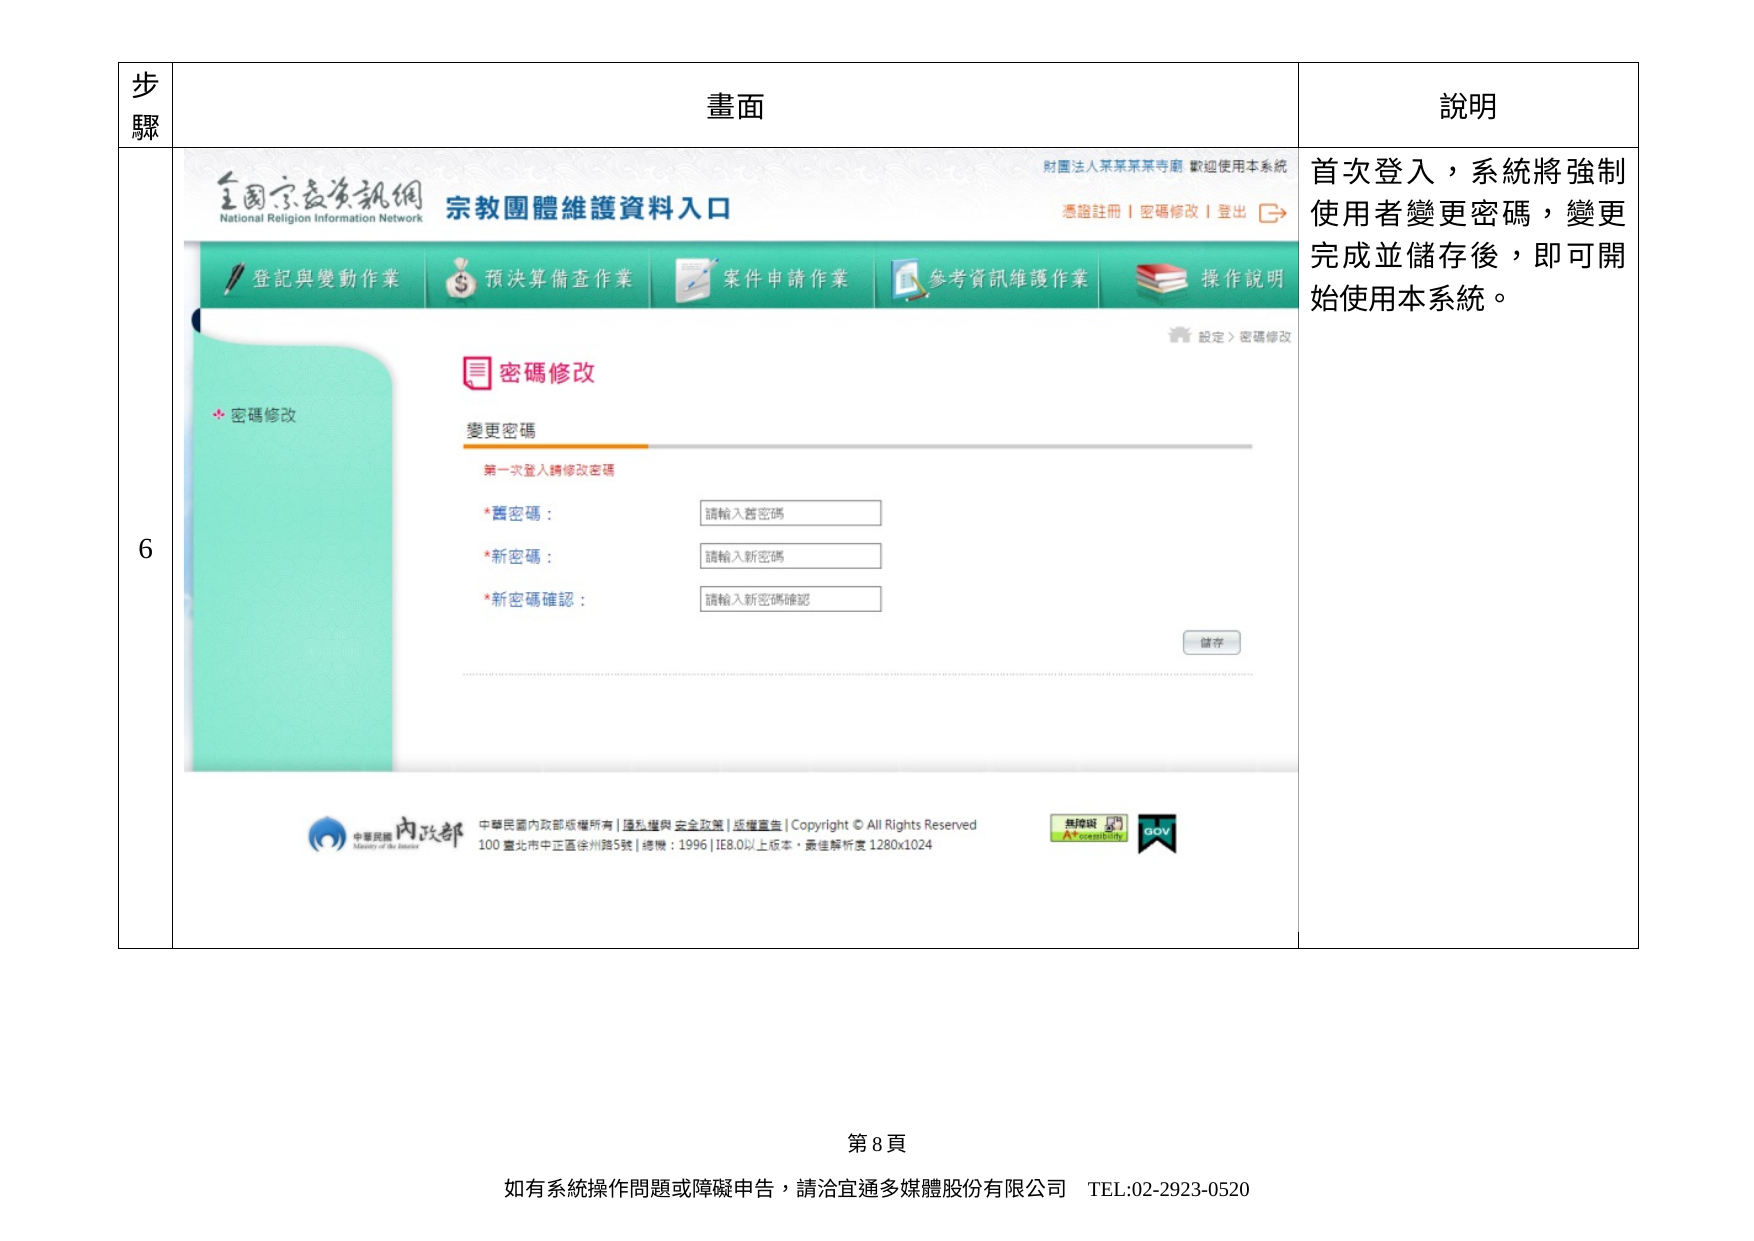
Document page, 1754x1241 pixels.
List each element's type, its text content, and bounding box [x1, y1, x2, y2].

table_header 畫面 [173, 63, 1298, 147]
table_cell 6 [119, 148, 172, 948]
table_header 步驟 [119, 63, 172, 147]
table_cell 首次登入，系統將強制使用者變更密碼，變更完成並儲存後，即可開始使用本系統。 [1299, 148, 1638, 948]
table_header 說明 [1299, 63, 1638, 147]
table_cell [173, 148, 1298, 948]
